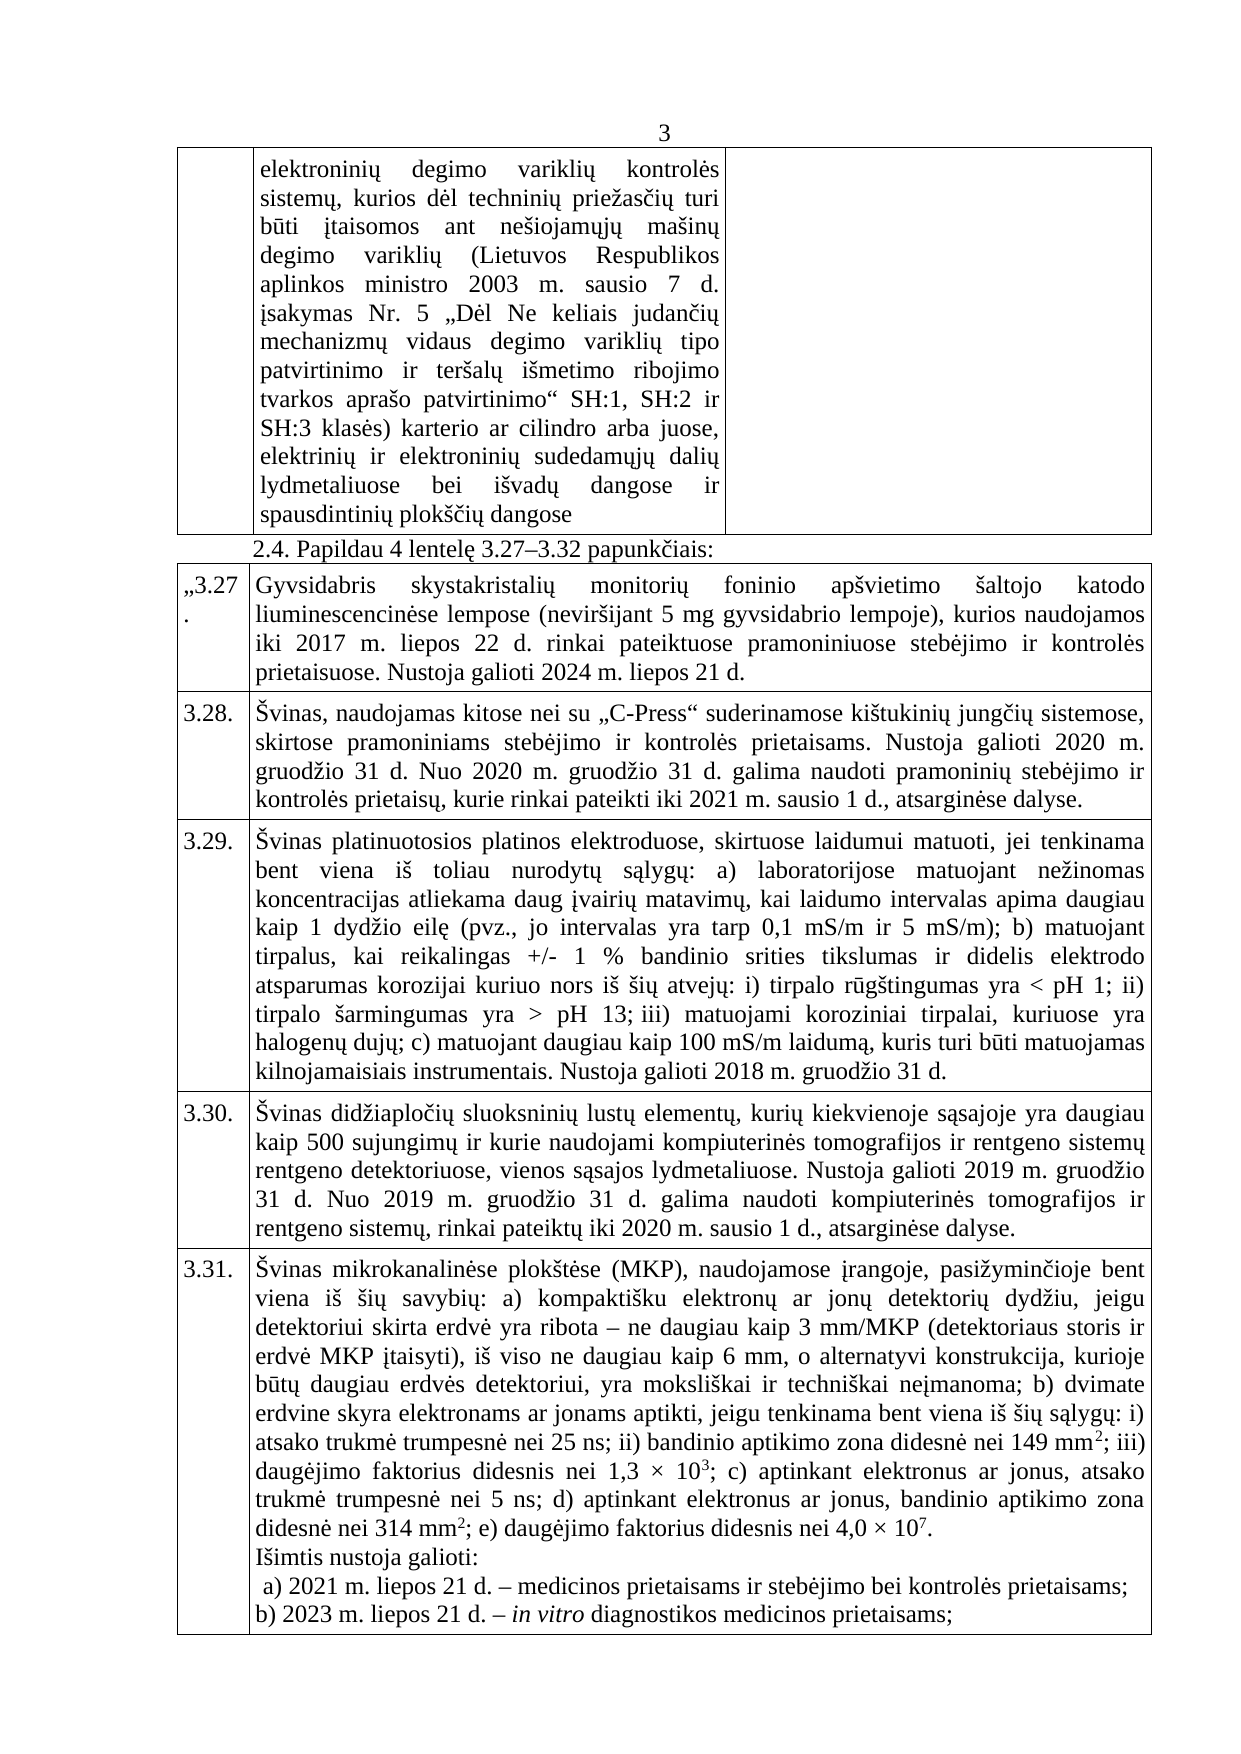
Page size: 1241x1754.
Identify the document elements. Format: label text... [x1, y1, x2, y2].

table_header Gyvsidabris skystakristalių monitorių foninio apšvietimo šaltojo katodo liuminescencinėse lempose (neviršijant 5 mg gyvsidabrio lempoje), kurios naudojamos iki 2017 m. liepos 22 d. rinkai pateiktuose pramoniniuose stebėjimo ir kontrolės prietaisuose. Nustoja galioti 2024 m. liepos 21 d. [250, 564, 1151, 691]
table_cell Švinas mikrokanalinėse plokštėse (MKP), naudojamose įrangoje, pasižyminčioje bent viena iš šių savybių: a) kompaktišku elektronų ar jonų detektorių dydžiu, jeigu detektoriui skirta erdvė yra ribota – ne daugiau kaip 3 mm/MKP (detektoriaus storis ir erdvė MKP įtaisyti), iš viso ne daugiau kaip 6 mm, o alternatyvi konstrukcija, kurioje būtų daugiau erdvės detektoriui, yra moksliškai ir techniškai neįmanoma; b) dvimate erdvine skyra elektronams ar jonams aptikti, jeigu tenkinama bent viena iš šių sąlygų: i) atsako trukmė trumpesnė nei 25 ns; ii) bandinio aptikimo zona didesnė nei 149 mm2; iii) daugėjimo faktorius didesnis nei 1,3 × 103; c) aptinkant elektronus ar jonus, atsako trukmė trumpesnė nei 5 ns; d) aptinkant elektronus ar jonus, bandinio aptikimo zona didesnė nei 314 mm2; e) daugėjimo faktorius didesnis nei 4,0 × 107. Išimtis nustoja galioti: a) 2021 m. liepos 21 d. – medicinos prietaisams ir stebėjimo bei kontrolės prietaisams; b) 2023 m. liepos 21 d. – in vitro diagnostikos medicinos prietaisams; [250, 1249, 1151, 1634]
table_header [178, 148, 253, 533]
text 2.4. Papildau 4 lentelę 3.27–3.32 papunkčiais: [177, 535, 1152, 563]
table_cell Švinas, naudojamas kitose nei su „C-Press“ suderinamose kištukinių jungčių sistemose, skirtose pramoniniams stebėjimo ir kontrolės prietaisams. Nustoja galioti 2020 m. gruodžio 31 d. Nuo 2020 m. gruodžio 31 d. galima naudoti pramoninių stebėjimo ir kontrolės prietaisų, kurie rinkai pateikti iki 2021 m. sausio 1 d., atsarginėse dalyse. [250, 692, 1151, 819]
table_header elektroninių degimo variklių kontrolės sistemų, kurios dėl techninių priežasčių turi būti įtaisomos ant nešiojamųjų mašinų degimo variklių (Lietuvos Respublikos aplinkos ministro 2003 m. sausio 7 d. įsakymas Nr. 5 „Dėl Ne keliais judančių mechanizmų vidaus degimo variklių tipo patvirtinimo ir teršalų išmetimo ribojimo tvarkos aprašo patvirtinimo“ SH:1, SH:2 ir SH:3 klasės) karterio ar cilindro arba juose, elektrinių ir elektroninių sudedamųjų dalių lydmetaliuose bei išvadų dangose ir spausdintinių plokščių dangose [254, 148, 725, 533]
table_cell 3.31. [178, 1249, 249, 1634]
table_cell 3.30. [178, 1092, 249, 1247]
table_header „3.27. [178, 564, 249, 691]
table_cell 3.28. [178, 692, 249, 819]
table_header [726, 148, 1151, 533]
table_cell Švinas didžiapločių sluoksninių lustų elementų, kurių kiekvienoje sąsajoje yra daugiau kaip 500 sujungimų ir kurie naudojami kompiuterinės tomografijos ir rentgeno sistemų rentgeno detektoriuose, vienos sąsajos lydmetaliuose. Nustoja galioti 2019 m. gruodžio 31 d. Nuo 2019 m. gruodžio 31 d. galima naudoti kompiuterinės tomografijos ir rentgeno sistemų, rinkai pateiktų iki 2020 m. sausio 1 d., atsarginėse dalyse. [250, 1092, 1151, 1247]
table_cell Švinas platinuotosios platinos elektroduose, skirtuose laidumui matuoti, jei tenkinama bent viena iš toliau nurodytų sąlygų: a) laboratorijose matuojant nežinomas koncentracijas atliekama daug įvairių matavimų, kai laidumo intervalas apima daugiau kaip 1 dydžio eilę (pvz., jo intervalas yra tarp 0,1 mS/m ir 5 mS/m); b) matuojant tirpalus, kai reikalingas +/- 1 % bandinio srities tikslumas ir didelis elektrodo atsparumas korozijai kuriuo nors iš šių atvejų: i) tirpalo rūgštingumas yra < pH 1; ii) tirpalo šarmingumas yra > pH 13; iii) matuojami koroziniai tirpalai, kuriuose yra halogenų dujų; c) matuojant daugiau kaip 100 mS/m laidumą, kuris turi būti matuojamas kilnojamaisiais instrumentais. Nustoja galioti 2018 m. gruodžio 31 d. [250, 820, 1151, 1091]
table_cell 3.29. [178, 820, 249, 1091]
